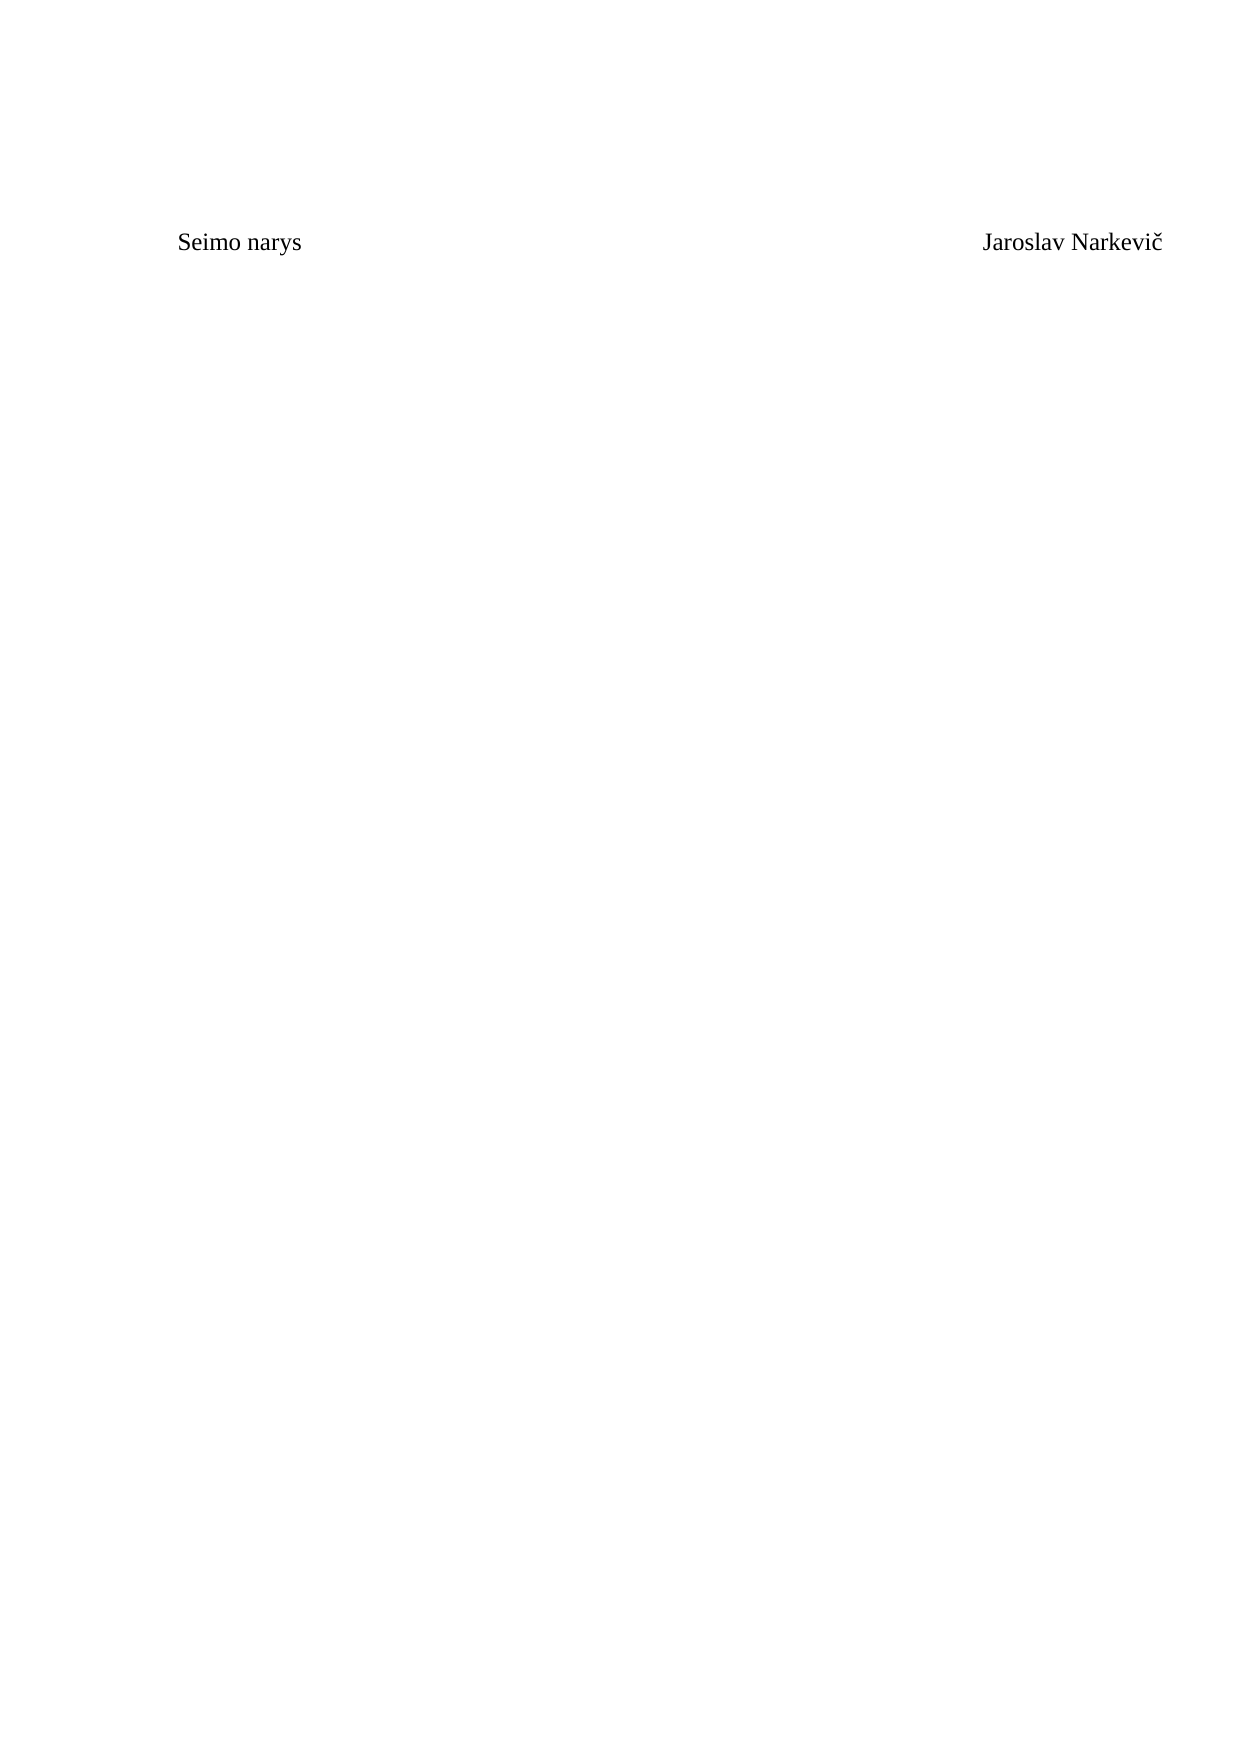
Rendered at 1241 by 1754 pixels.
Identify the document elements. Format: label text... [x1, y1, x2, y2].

text Seimo narys Jaroslav Narkevič [177, 227, 1181, 256]
